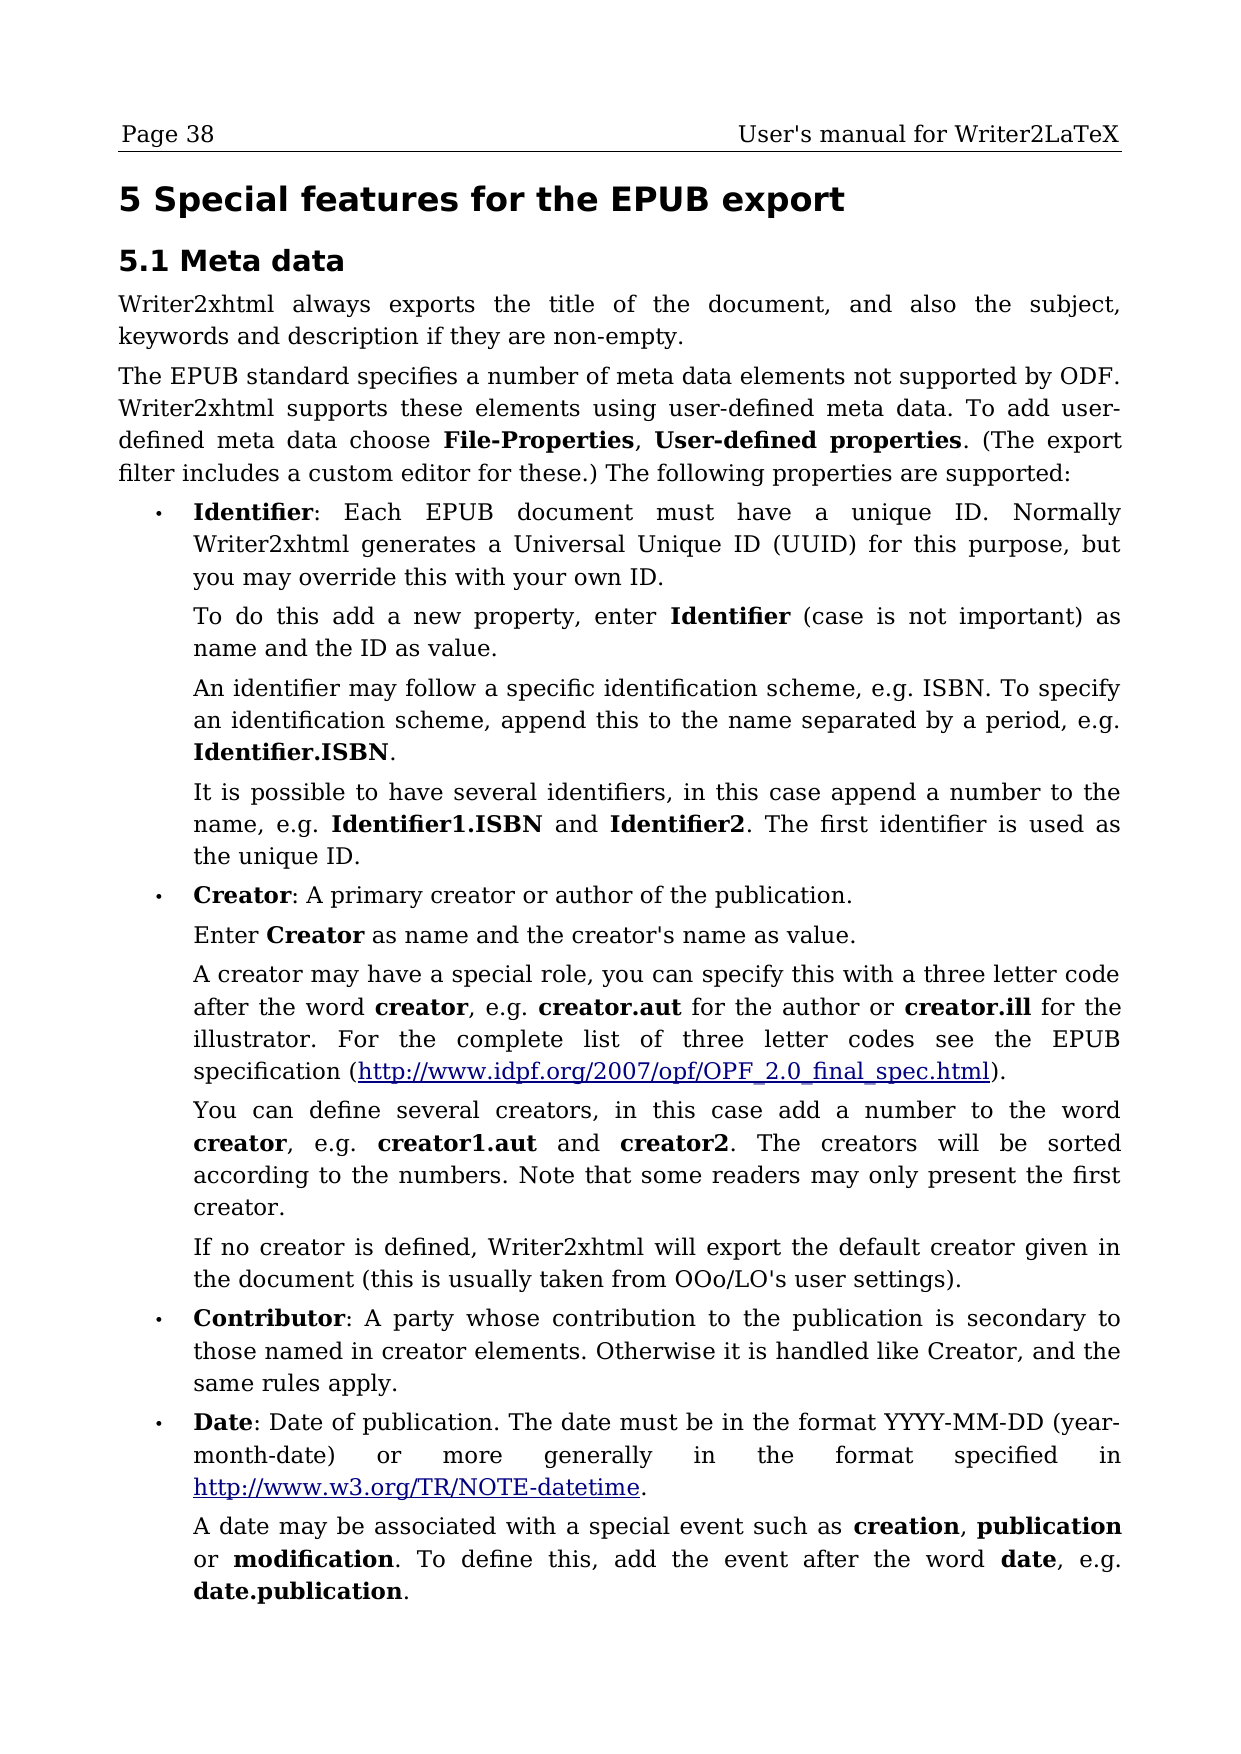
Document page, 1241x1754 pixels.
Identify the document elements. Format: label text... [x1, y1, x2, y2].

list To do this add a new property, enter Identifier (case is not important) as name and the ID as value. [156, 603, 1122, 662]
list Contributor: A party whose contribution to the publication is secondary to those named in creator elements. Otherwise it is handled like Creator, and the same rules apply. [156, 1305, 1122, 1397]
list Creator: A primary creator or author of the publication. [156, 882, 1122, 909]
list If no creator is defined, Writer2xhtml will export the default creator given in the document (this is usually taken from OOo/LO's user settings). [156, 1234, 1122, 1293]
list A creator may have a special role, you can specify this with a three letter code after the word creator, e.g. creator.aut for the author or creator.ill for the illustrator. For the complete list of three letter codes see the EPUB specification (http://www.idpf.org/2007/opf/OPF_2.0_final_spec.html). [156, 961, 1122, 1085]
text The EPUB standard specifies a number of meta data elements not supported by ODF. Writer2xhtml supports these elements using user-defined meta data. To add user-defined meta data choose File-Properties, User-defined properties. (The export filter includes a custom editor for these.) The following properties are supported: [118, 363, 1122, 486]
list Date: Date of publication. The date must be in the format YYYY-MM-DD (year-month-date) or more generally in the format specified in http://www.w3.org/TR/NOTE-datetime. [156, 1409, 1122, 1501]
list You can define several creators, in this case add a number to the word creator, e.g. creator1.aut and creator2. The creators will be sorted according to the numbers. Note that some readers may only present the first creator. [156, 1097, 1122, 1221]
list An identifier may follow a specific identification scheme, e.g. ISBN. To specify an identification scheme, append this to the name separated by a period, e.g. Identifier.ISBN. [156, 674, 1122, 766]
list Identifier: Each EPUB document must have a unique ID. Normally Writer2xhtml generates a Universal Unique ID (UUID) for this purpose, but you may override this with your own ID. [156, 499, 1122, 590]
list It is possible to have several identifiers, in this case append a number to the name, e.g. Identifier1.ISBN and Identifier2. The first identifier is used as the unique ID. [156, 778, 1122, 870]
list Enter Creator as name and the creator's name as value. [156, 922, 1122, 949]
subtitle Meta data [118, 244, 1122, 278]
text Writer2xhtml always exports the title of the document, and also the subject, keywords and description if they are non-empty. [118, 291, 1122, 350]
list A date may be associated with a special event such as creation, publication or modification. To define this, add the event after the word date, e.g. date.publication. [156, 1513, 1122, 1605]
subtitle Special features for the EPUB export [118, 181, 1122, 219]
